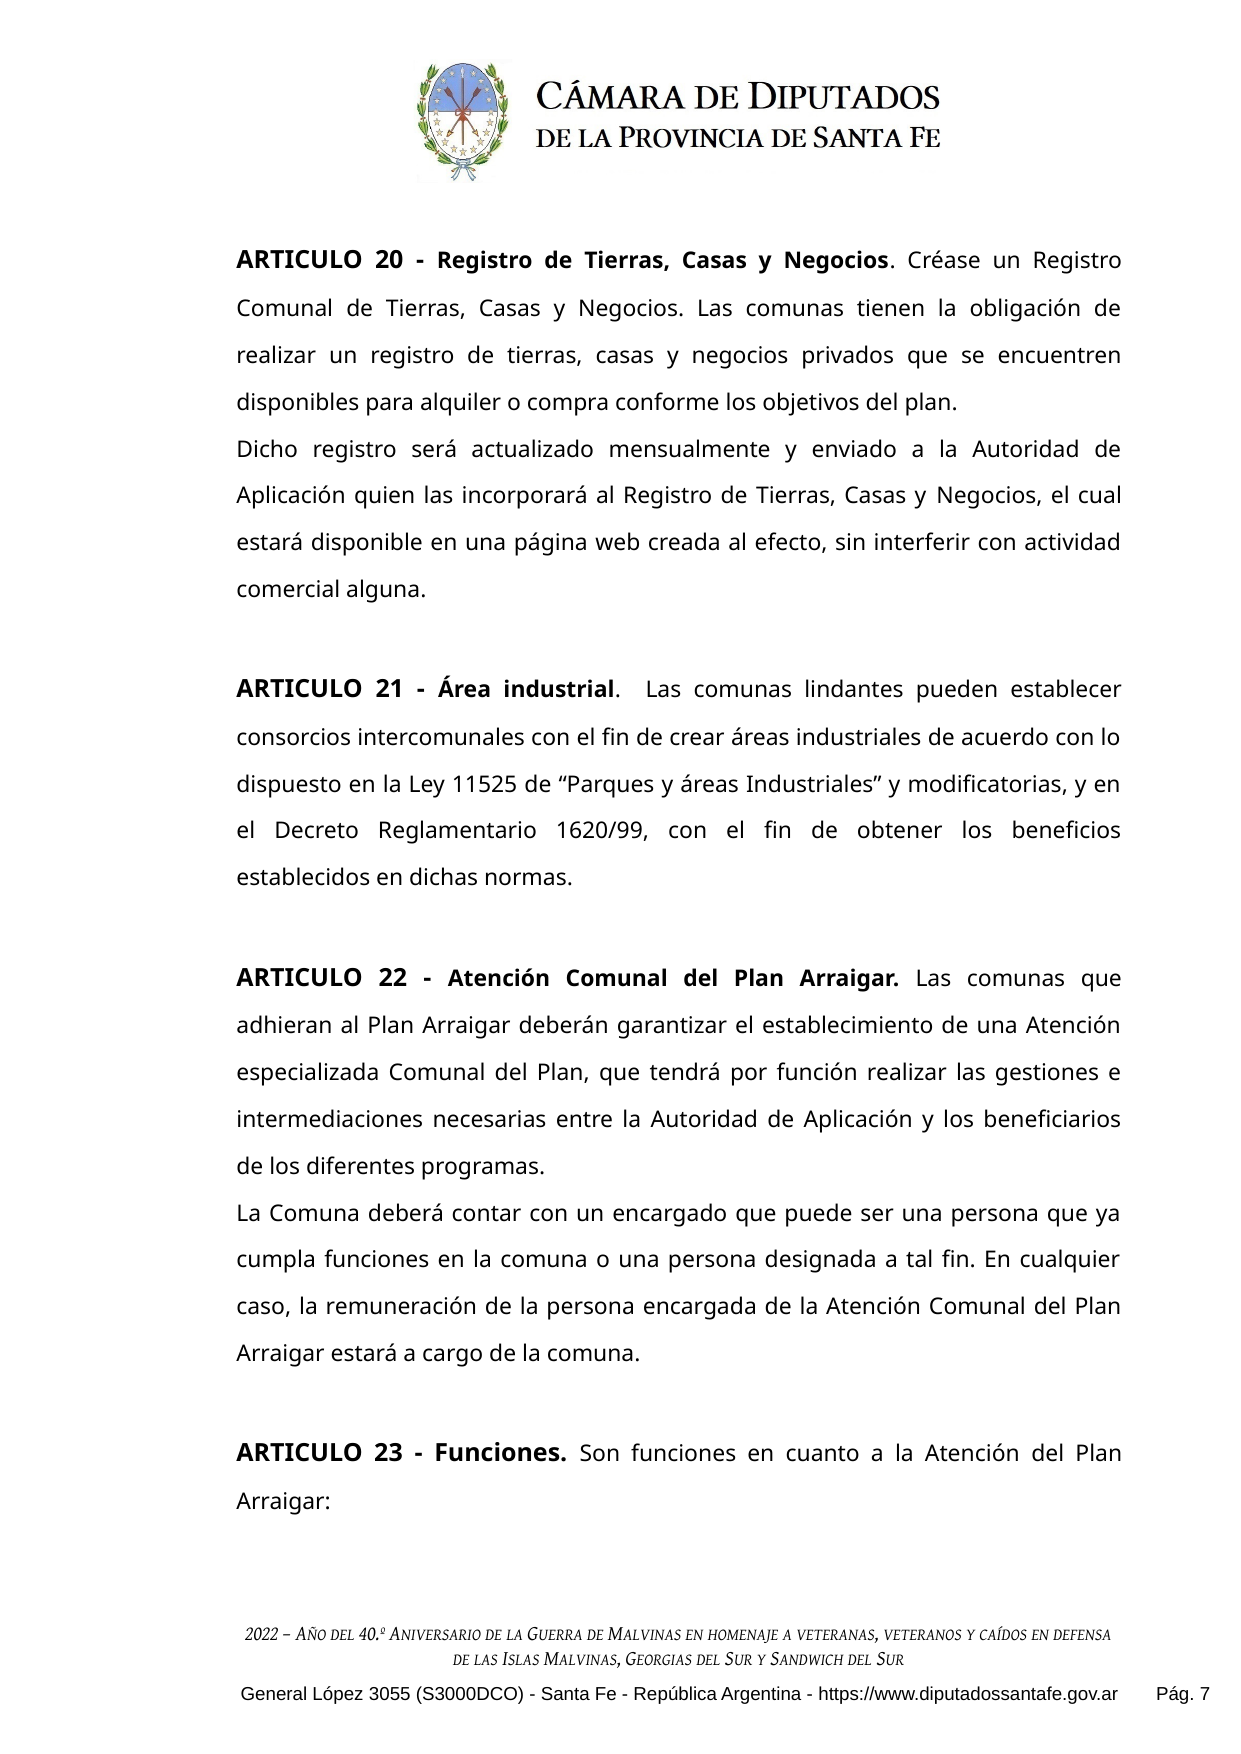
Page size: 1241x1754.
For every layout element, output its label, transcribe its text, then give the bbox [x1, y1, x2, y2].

text ARTICULO 23 - Funciones. Son funciones en cuanto a la Atención del Plan Arraigar: [236, 1435, 1122, 1516]
text ARTICULO 20 - Registro de Tierras, Casas y Negocios. Créase un Registro Comunal de Tierras, Casas y Negocios. Las comunas tienen la obligación de realizar un registro de tierras, casas y negocios privados que se encuentren disponibles para alquiler o compra conforme los objetivos del plan. [236, 242, 1122, 417]
picture [413, 59, 945, 183]
text ARTICULO 21 - Área industrial. Las comunas lindantes pueden establecer consorcios intercomunales con el fin de crear áreas industriales de acuerdo con lo dispuesto en la Ley 11525 de “Parques y áreas Industriales” y modificatorias, y en el Decreto Reglamentario 1620/99, con el fin de obtener los beneficios establecidos en dichas normas. [236, 671, 1122, 893]
text ARTICULO 22 - Atención Comunal del Plan Arraigar. Las comunas que adhieran al Plan Arraigar deberán garantizar el establecimiento de una Atención especializada Comunal del Plan, que tendrá por función realizar las gestiones e intermediaciones necesarias entre la Autoridad de Aplicación y los beneficiarios de los diferentes programas. [236, 959, 1122, 1181]
text Dicho registro será actualizado mensualmente y enviado a la Autoridad de Aplicación quien las incorporará al Registro de Tierras, Casas y Negocios, el cual estará disponible en una página web creada al efecto, sin interferir con actividad comercial alguna. [236, 432, 1122, 604]
text La Comuna deberá contar con un encargado que puede ser una persona que ya cumpla funciones en la comuna o una persona designada a tal fin. En cualquier caso, la remuneración de la persona encargada de la Atención Comunal del Plan Arraigar estará a cargo de la comuna. [236, 1196, 1122, 1368]
